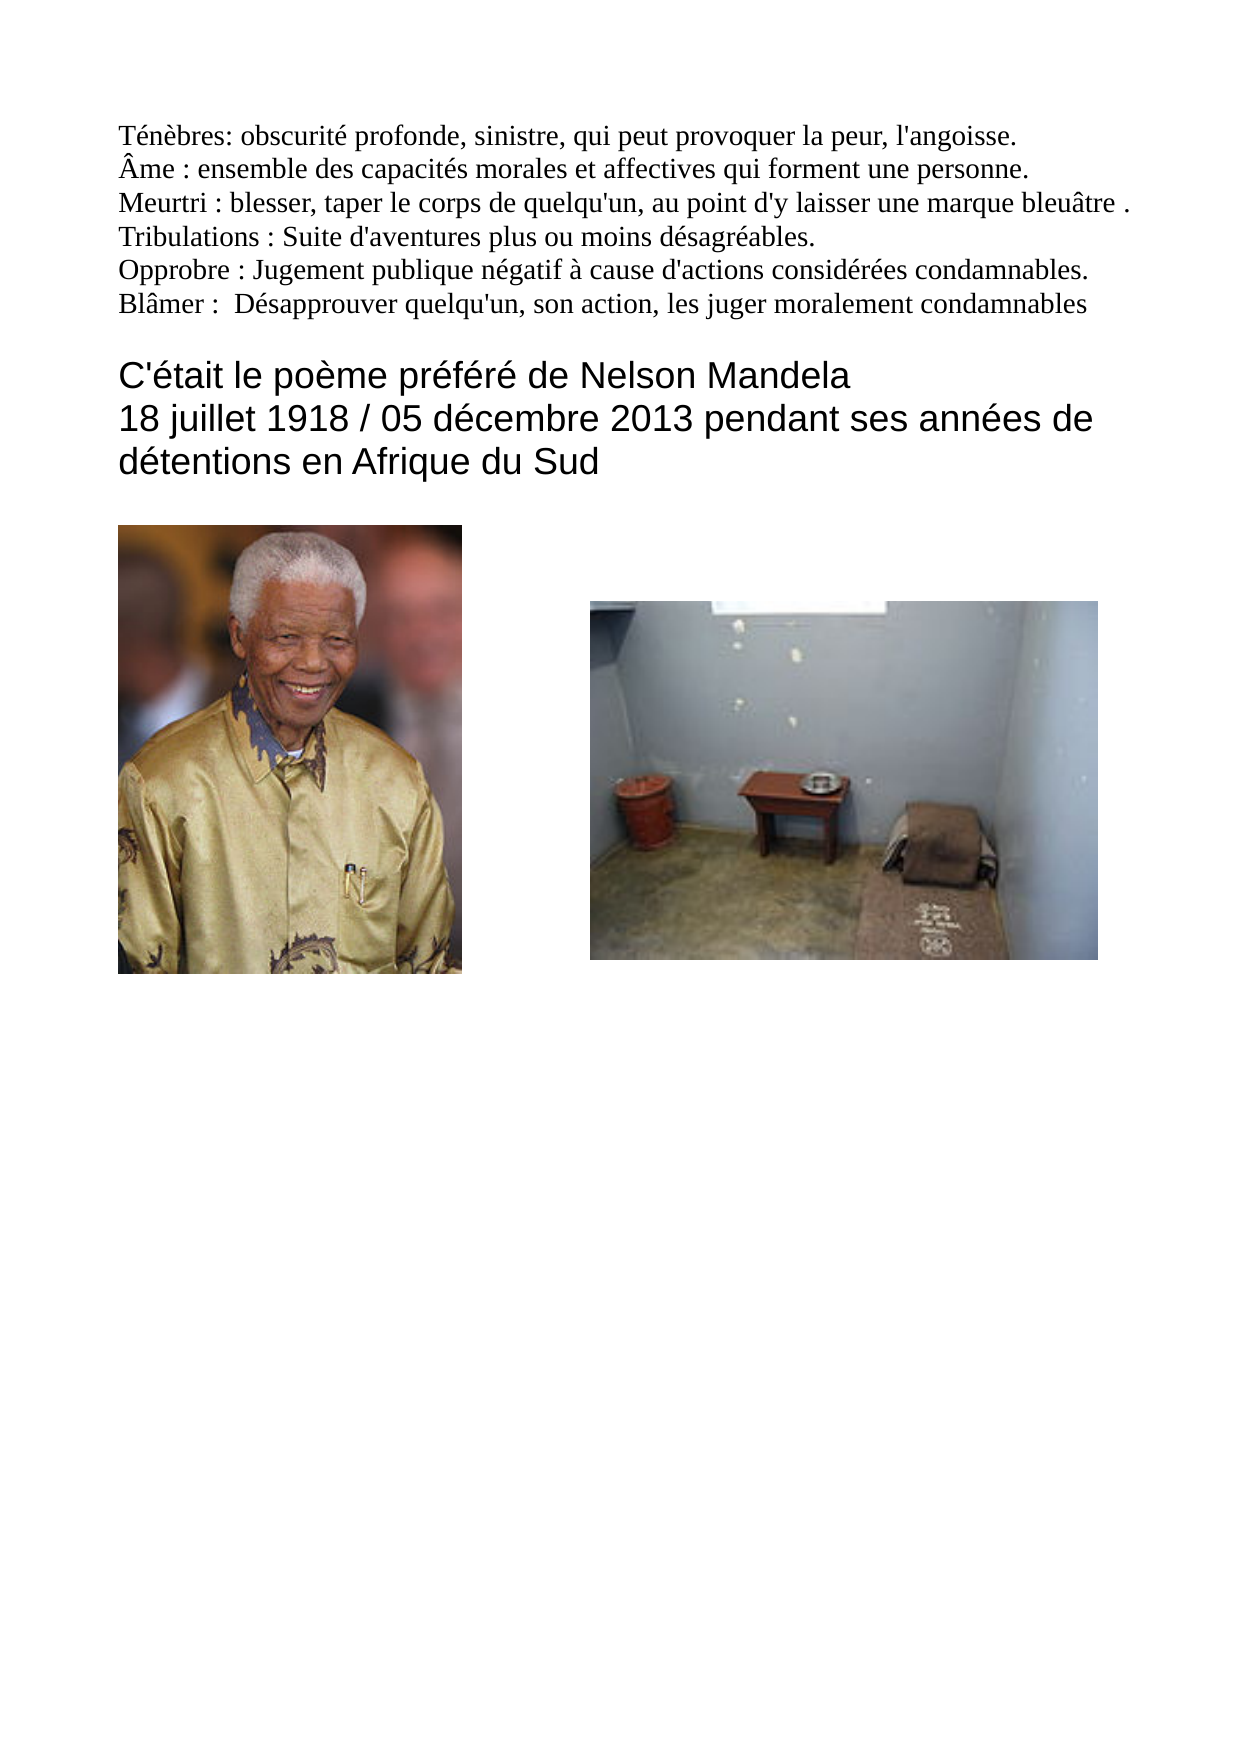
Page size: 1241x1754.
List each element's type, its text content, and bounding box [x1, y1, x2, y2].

text Tribulations : Suite d'aventures plus ou moins désagréables. [118, 219, 1149, 252]
picture [118, 525, 462, 974]
picture [590, 601, 1098, 960]
text Meurtri : blesser, taper le corps de quelqu'un, au point d'y laisser une marque bleuâtre . [118, 185, 1149, 219]
text 18 juillet 1918 / 05 décembre 2013 pendant ses années de détentions en Afrique du Sud [118, 396, 1149, 482]
text Âme : ensemble des capacités morales et affectives qui forment une personne. [118, 152, 1149, 185]
text Ténèbres: obscurité profonde, sinistre, qui peut provoquer la peur, l'angoisse. [118, 118, 1149, 152]
text Blâmer : Désapprouver quelqu'un, son action, les juger moralement condamnables [118, 286, 1149, 319]
text Opprobre : Jugement publique négatif à cause d'actions considérées condamnables. [118, 252, 1149, 286]
text C'était le poème préféré de Nelson Mandela [118, 353, 1149, 396]
